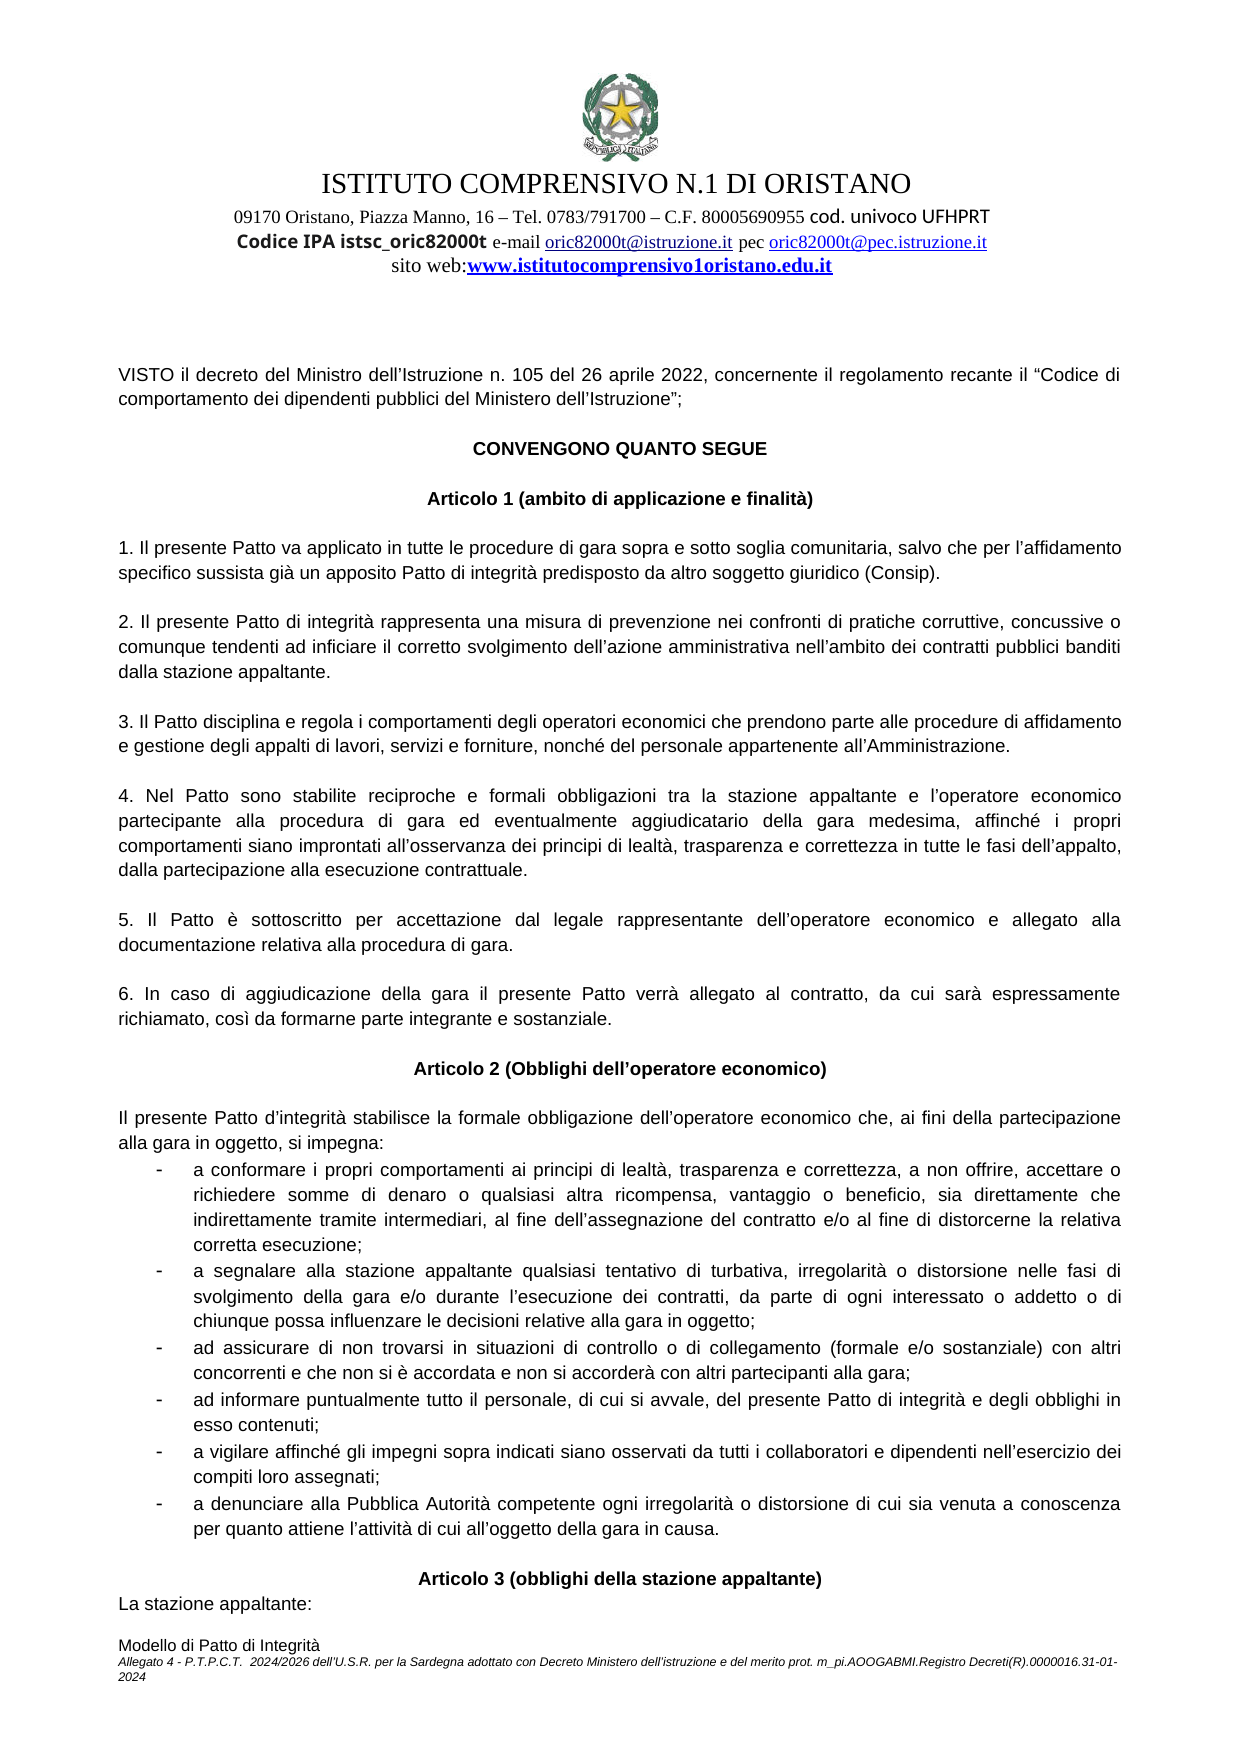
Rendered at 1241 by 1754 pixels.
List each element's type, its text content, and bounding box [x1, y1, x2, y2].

text La stazione appaltante: [118, 1592, 1122, 1614]
text 2. Il presente Patto di integrità rappresenta una misura di prevenzione nei confronti di pratiche corruttive, concussive o comunque tendenti ad inficiare il corretto svolgimento dell’azione amministrativa nell’ambito dei contratti pubblici banditi dalla stazione appaltante. [118, 611, 1122, 682]
text Articolo 2 (Obblighi dell’operatore economico) [118, 1057, 1122, 1079]
list ad assicurare di non trovarsi in situazioni di controllo o di collegamento (formale e/o sostanziale) con altri concorrenti e che non si è accordata e non si accorderà con altri partecipanti alla gara; [156, 1335, 1122, 1384]
text Articolo 3 (obblighi della stazione appaltante) [118, 1568, 1122, 1589]
list a segnalare alla stazione appaltante qualsiasi tentativo di turbativa, irregolarità o distorsione nelle fasi di svolgimento della gara e/o durante l’esecuzione dei contratti, da parte di ogni interessato o addetto o di chiunque possa influenzare le decisioni relative alla gara in oggetto; [156, 1258, 1122, 1332]
text 4. Nel Patto sono stabilite reciproche e formali obbligazioni tra la stazione appaltante e l’operatore economico partecipante alla procedura di gara ed eventualmente aggiudicatario della gara medesima, affinché i propri comportamenti siano improntati all’osservanza dei principi di lealtà, trasparenza e correttezza in tutte le fasi dell’appalto, dalla partecipazione alla esecuzione contrattuale. [118, 785, 1122, 881]
picture [582, 73, 659, 162]
text Il presente Patto d’integrità stabilisce la formale obbligazione dell’operatore economico che, ai fini della partecipazione alla gara in oggetto, si impegna: [118, 1107, 1122, 1153]
text Articolo 1 (ambito di applicazione e finalità) [118, 487, 1122, 509]
text 1. Il presente Patto va applicato in tutte le procedure di gara sopra e sotto soglia comunitaria, salvo che per l’affidamento specifico sussista già un apposito Patto di integrità predisposto da altro soggetto giuridico (Consip). [118, 537, 1122, 583]
text 6. In caso di aggiudicazione della gara il presente Patto verrà allegato al contratto, da cui sarà espressamente richiamato, così da formarne parte integrante e sostanziale. [118, 983, 1122, 1029]
text 3. Il Patto disciplina e regola i comportamenti degli operatori economici che prendono parte alle procedure di affidamento e gestione degli appalti di lavori, servizi e forniture, nonché del personale appartenente all’Amministrazione. [118, 710, 1122, 757]
list ad informare puntualmente tutto il personale, di cui si avvale, del presente Patto di integrità e degli obblighi in esso contenuti; [156, 1387, 1122, 1436]
text VISTO il decreto del Ministro dell’Istruzione n. 105 del 26 aprile 2022, concernente il regolamento recante il “Codice di comportamento dei dipendenti pubblici del Ministero dell’Istruzione”; [118, 363, 1122, 410]
list a vigilare affinché gli impegni sopra indicati siano osservati da tutti i collaboratori e dipendenti nell’esercizio dei compiti loro assegnati; [156, 1439, 1122, 1488]
text 5. Il Patto è sottoscritto per accettazione dal legale rappresentante dell’operatore economico e allegato alla documentazione relativa alla procedura di gara. [118, 909, 1122, 955]
list a denunciare alla Pubblica Autorità competente ogni irregolarità o distorsione di cui sia venuta a conoscenza per quanto attiene l’attività di cui all’oggetto della gara in causa. [156, 1491, 1122, 1540]
text CONVENGONO QUANTO SEGUE [118, 438, 1122, 459]
list a conformare i propri comportamenti ai principi di lealtà, trasparenza e correttezza, a non offrire, accettare o richiedere somme di denaro o qualsiasi altra ricompensa, vantaggio o beneficio, sia direttamente che indirettamente tramite intermediari, al fine dell’assegnazione del contratto e/o al fine di distorcerne la relativa corretta esecuzione; [156, 1157, 1122, 1255]
